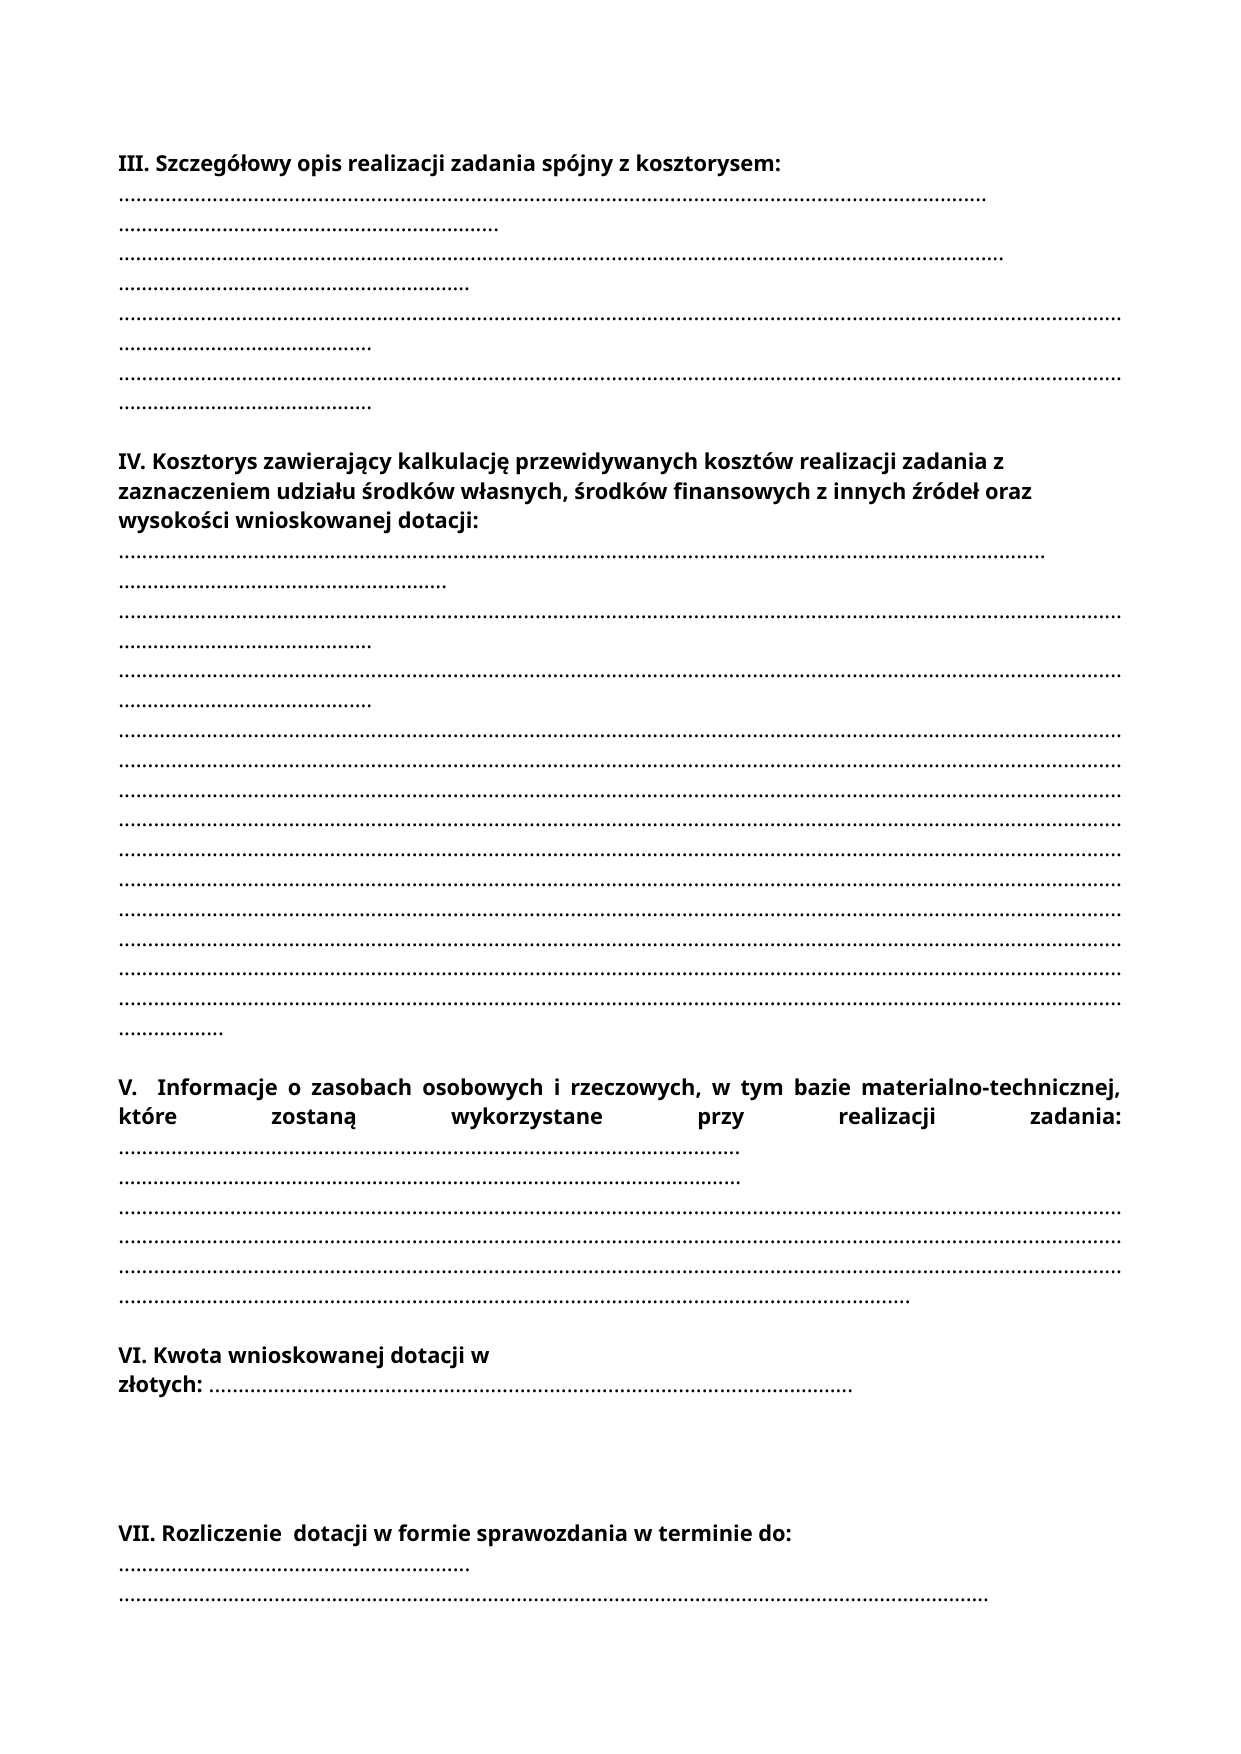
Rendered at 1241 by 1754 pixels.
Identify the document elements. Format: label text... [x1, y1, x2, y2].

text ........................................................................................................................................................................................................................................................................................................................................................................................................................................................................................................................................................................................................................................................................ [118, 1191, 1122, 1310]
text ............................................................................................................................................................................……………………………………. [118, 356, 1122, 416]
text ............................................................................................................................................................................……………………………………. [118, 297, 1122, 356]
text VI. Kwota wnioskowanej dotacji w złotych: ................................................................................................………….. [118, 1339, 1122, 1399]
text VII. Rozliczenie dotacji w formie sprawozdania w terminie do: ............................................................……………………………………………………………………………………………………………………………………. [118, 1518, 1122, 1608]
text ................................................................................................................................................................................................................................................................................................................................................................................................................................................................................................................................................................................................................................................................................................................................................................................................................................................................................................................................................................................................................................................................................................................................................................................................................................................................................................................................................................................................................................................................................................................................................................................................................................................................................................................................................................................................ [118, 714, 1122, 1042]
text V. Informacje o zasobach osobowych i rzeczowych, w tym bazie materialno-technicznej, które zostaną wykorzystane przy realizacji zadania: ..........................................................................................................……………………………………………………………………………………………... [118, 1071, 1122, 1191]
text ............................................................................................................................................................................……………………………………. [118, 595, 1122, 654]
text IV. Kosztorys zawierający kalkulację przewidywanych kosztów realizacji zadania z zaznaczeniem udziału środków własnych, środków finansowych z innych źródeł oraz wysokości wnioskowanej dotacji: ..............................................................................................................................................................………………………………………………... [118, 446, 1122, 595]
text ……………………………………………………............................................................................................……………………………………………………. [118, 237, 1122, 297]
text III. Szczegółowy opis realizacji zadania spójny z kosztorysem: [118, 148, 1122, 178]
text ............................................................................................................................................................................……………………………………. [118, 654, 1122, 714]
text ....................................................................................................................................................………………………………………………………... [118, 178, 1122, 237]
